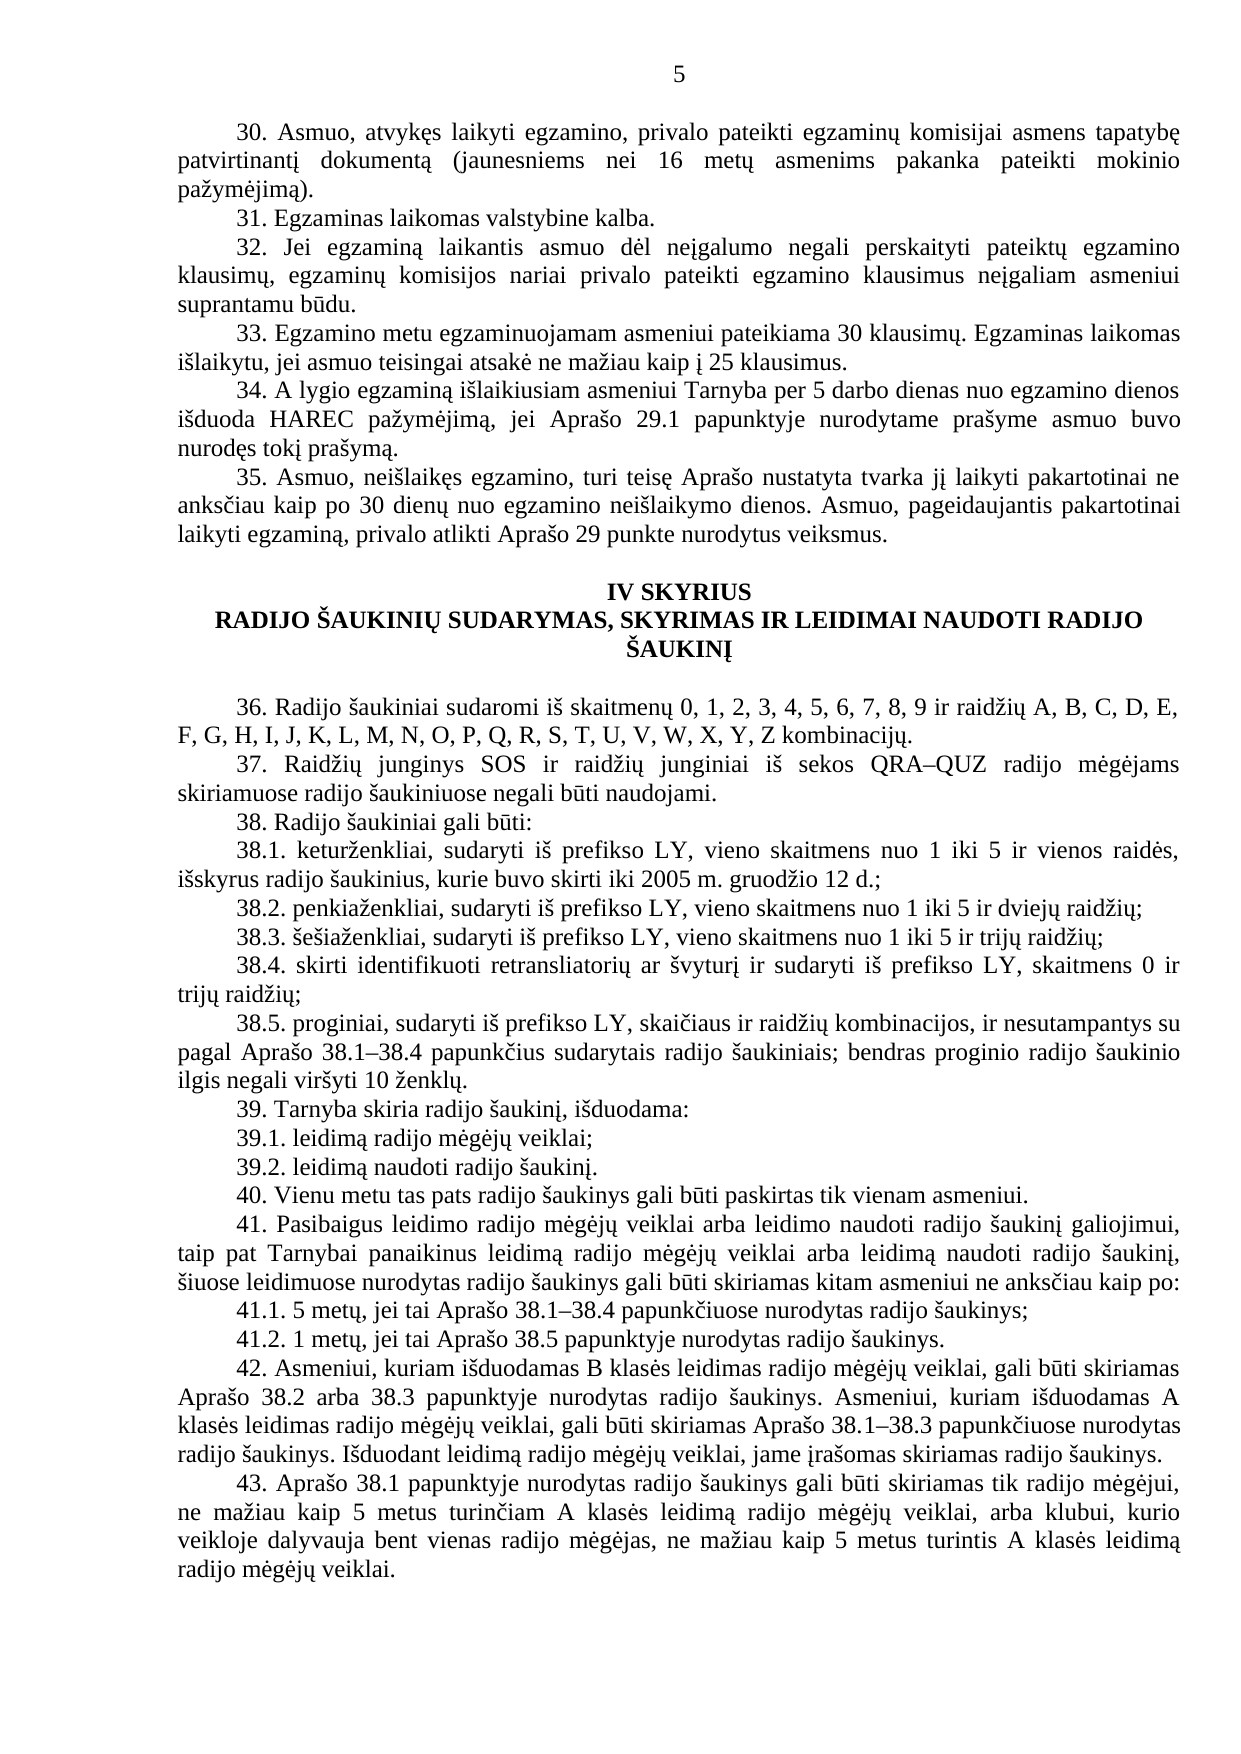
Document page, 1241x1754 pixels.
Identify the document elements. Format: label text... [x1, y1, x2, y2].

text 38. Radijo šaukiniai gali būti: [177, 807, 1181, 835]
text 34. A lygio egzaminą išlaikiusiam asmeniui Tarnyba per 5 darbo dienas nuo egzamino dienos išduoda HAREC pažymėjimą, jei Aprašo 29.1 papunktyje nurodytame prašyme asmuo buvo nurodęs tokį prašymą. [177, 375, 1181, 462]
text 38.1. keturženkliai, sudaryti iš prefikso LY, vieno skaitmens nuo 1 iki 5 ir vienos raidės, išskyrus radijo šaukinius, kurie buvo skirti iki 2005 m. gruodžio 12 d.; [177, 835, 1181, 893]
text 41.2. 1 metų, jei tai Aprašo 38.5 papunktyje nurodytas radijo šaukinys. [236, 1324, 1181, 1353]
text 30. Asmuo, atvykęs laikyti egzamino, privalo pateikti egzaminų komisijai asmens tapatybę patvirtinantį dokumentą (jaunesniems nei 16 metų asmenims pakanka pateikti mokinio pažymėjimą). [177, 117, 1181, 203]
text 38.5. proginiai, sudaryti iš prefikso LY, skaičiaus ir raidžių kombinacijos, ir nesutampantys su pagal Aprašo 38.1–38.4 papunkčius sudarytais radijo šaukiniais; bendras proginio radijo šaukinio ilgis negali viršyti 10 ženklų. [177, 1008, 1181, 1094]
text 35. Asmuo, neišlaikęs egzamino, turi teisę Aprašo nustatyta tvarka jį laikyti pakartotinai ne anksčiau kaip po 30 dienų nuo egzamino neišlaikymo dienos. Asmuo, pageidaujantis pakartotinai laikyti egzaminą, privalo atlikti Aprašo 29 punkte nurodytus veiksmus. [177, 462, 1181, 548]
text 38.3. šešiaženkliai, sudaryti iš prefikso LY, vieno skaitmens nuo 1 iki 5 ir trijų raidžių; [177, 922, 1181, 950]
text RADIJO ŠAUKINIŲ SUDARYMAS, SKYRIMAS IR LEIDIMAI NAUDOTI RADIJO ŠAUKINĮ [177, 605, 1181, 663]
text 38.4. skirti identifikuoti retransliatorių ar švyturį ir sudaryti iš prefikso LY, skaitmens 0 ir trijų raidžių; [177, 950, 1181, 1008]
text 32. Jei egzaminą laikantis asmuo dėl neįgalumo negali perskaityti pateiktų egzamino klausimų, egzaminų komisijos nariai privalo pateikti egzamino klausimus neįgaliam asmeniui suprantamu būdu. [177, 232, 1181, 318]
text 39.2. leidimą naudoti radijo šaukinį. [177, 1152, 1181, 1180]
text 40. Vienu metu tas pats radijo šaukinys gali būti paskirtas tik vienam asmeniui. [177, 1180, 1181, 1209]
text 37. Raidžių junginys SOS ir raidžių junginiai iš sekos QRA–QUZ radijo mėgėjams skiriamuose radijo šaukiniuose negali būti naudojami. [177, 749, 1181, 807]
text 31. Egzaminas laikomas valstybine kalba. [177, 203, 1181, 232]
text 39. Tarnyba skiria radijo šaukinį, išduodama: [177, 1094, 1181, 1123]
text 39.1. leidimą radijo mėgėjų veiklai; [177, 1123, 1181, 1152]
text 43. Aprašo 38.1 papunktyje nurodytas radijo šaukinys gali būti skiriamas tik radijo mėgėjui, ne mažiau kaip 5 metus turinčiam A klasės leidimą radijo mėgėjų veiklai, arba klubui, kurio veikloje dalyvauja bent vienas radijo mėgėjas, ne mažiau kaip 5 metus turintis A klasės leidimą radijo mėgėjų veiklai. [177, 1468, 1181, 1583]
text IV SKYRIUS [177, 577, 1181, 605]
text 36. Radijo šaukiniai sudaromi iš skaitmenų 0, 1, 2, 3, 4, 5, 6, 7, 8, 9 ir raidžių A, B, C, D, E, F, G, H, I, J, K, L, M, N, O, P, Q, R, S, T, U, V, W, X, Y, Z kombinacijų. [177, 692, 1181, 749]
text 41.1. 5 metų, jei tai Aprašo 38.1–38.4 papunkčiuose nurodytas radijo šaukinys; [236, 1295, 1181, 1324]
text 33. Egzamino metu egzaminuojamam asmeniui pateikiama 30 klausimų. Egzaminas laikomas išlaikytu, jei asmuo teisingai atsakė ne mažiau kaip į 25 klausimus. [177, 318, 1181, 375]
text 38.2. penkiaženkliai, sudaryti iš prefikso LY, vieno skaitmens nuo 1 iki 5 ir dviejų raidžių; [177, 893, 1181, 922]
text 41. Pasibaigus leidimo radijo mėgėjų veiklai arba leidimo naudoti radijo šaukinį galiojimui, taip pat Tarnybai panaikinus leidimą radijo mėgėjų veiklai arba leidimą naudoti radijo šaukinį, šiuose leidimuose nurodytas radijo šaukinys gali būti skiriamas kitam asmeniui ne anksčiau kaip po: [177, 1209, 1181, 1295]
text 42. Asmeniui, kuriam išduodamas B klasės leidimas radijo mėgėjų veiklai, gali būti skiriamas Aprašo 38.2 arba 38.3 papunktyje nurodytas radijo šaukinys. Asmeniui, kuriam išduodamas A klasės leidimas radijo mėgėjų veiklai, gali būti skiriamas Aprašo 38.1–38.3 papunkčiuose nurodytas radijo šaukinys. Išduodant leidimą radijo mėgėjų veiklai, jame įrašomas skiriamas radijo šaukinys. [177, 1353, 1181, 1468]
